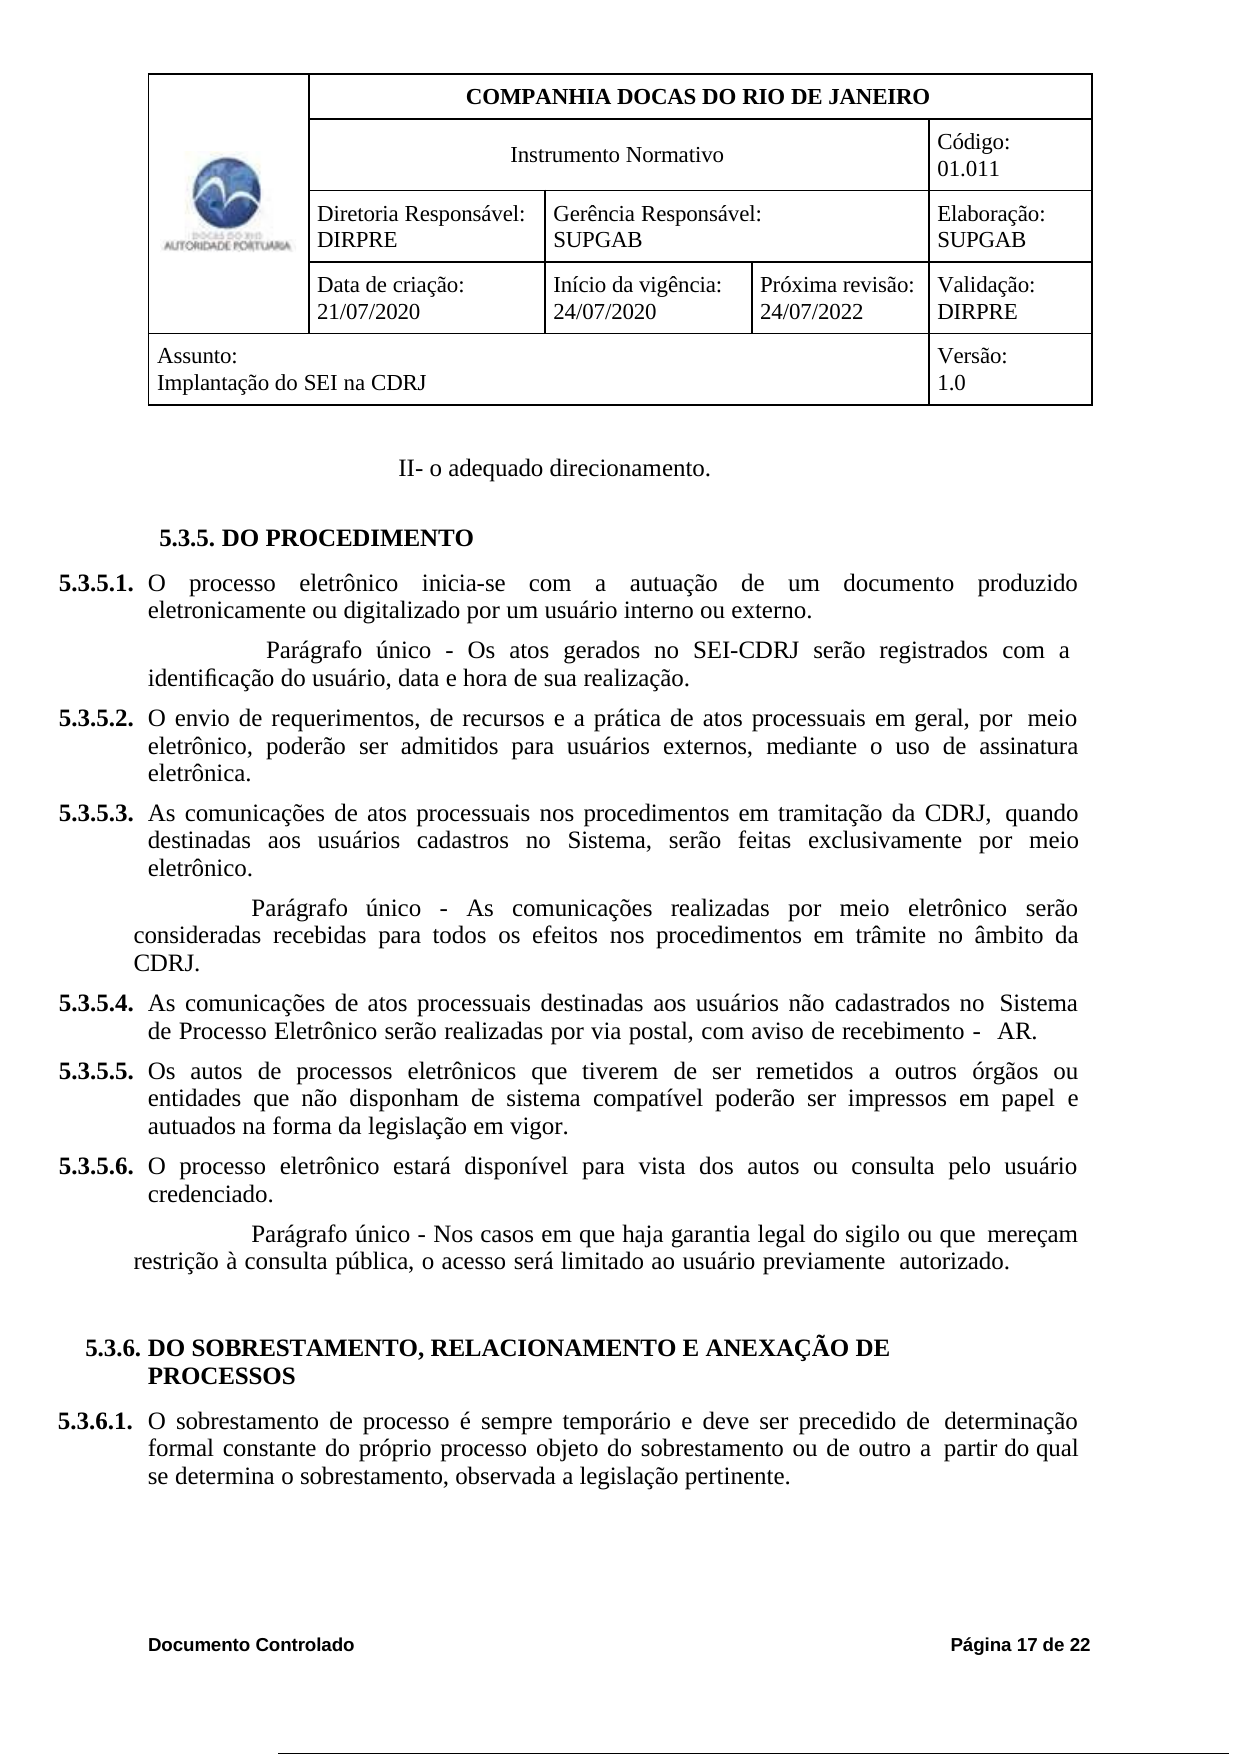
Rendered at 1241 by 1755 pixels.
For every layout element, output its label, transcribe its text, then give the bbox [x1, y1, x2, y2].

table_cell Validação: DIRPRE [930, 263, 1091, 332]
table_cell Próxima revisão: 24/07/2022 [753, 263, 928, 332]
list Os autos de processos eletrônicos que tiverem de ser remetidos a outros órgãos ou entidades que não disponham de sistema compatível poderão ser impressos em papel e autuados na forma da legislação em vigor. [133, 1057, 1079, 1140]
list O processo eletrônico inicia-se com a autuação de um documento produzido eletronicamente ou digitalizado por um usuário interno ou externo. [133, 569, 1078, 624]
text identiﬁcação do usuário, data e hora de sua realização. [148, 664, 1109, 692]
table_cell Elaboração: SUPGAB [930, 191, 1091, 261]
table_cell Assunto: Implantação do SEI na CDRJ [149, 334, 928, 404]
list O processo eletrônico estará disponível para vista dos autos ou consulta pelo usuário credenciado. [133, 1152, 1078, 1208]
table_cell Código: 01.011 [930, 120, 1091, 189]
list O envio de requerimentos, de recursos e a prática de atos processuais em geral, por meio eletrônico, poderão ser admitidos para usuários externos, mediante o uso de assinatura eletrônica. [133, 705, 1078, 787]
list As comunicações de atos processuais destinadas aos usuários não cadastrados no Sistema de Processo Eletrônico serão realizadas por via postal, com aviso de recebimento - AR. [133, 990, 1079, 1045]
list DO SOBRESTAMENTO, RELACIONAMENTO E ANEXAÇÃO DE PROCESSOS [133, 1333, 957, 1390]
table_cell Diretoria Responsável: DIRPRE [310, 191, 544, 261]
table_header COMPANHIA DOCAS DO RIO DE JANEIRO [310, 75, 1091, 118]
table_cell Gerência Responsável: SUPGAB [546, 191, 928, 261]
table_header [149, 75, 308, 332]
text Parágrafo único - Os atos gerados no SEI-CDRJ serão registrados com a [266, 636, 1109, 664]
text Parágrafo único - Nos casos em que haja garantia legal do sigilo ou que mereçam restrição à consulta pública, o acesso será limitado ao usuário previamente autorizado. [133, 1220, 1078, 1275]
text Parágrafo único - As comunicações realizadas por meio eletrônico serão consideradas recebidas para todos os efeitos nos procedimentos em trâmite no âmbito da CDRJ. [133, 894, 1078, 976]
list - o adequado direcionamento. [398, 453, 1109, 482]
table_cell Início da vigência: 24/07/2020 [546, 263, 751, 332]
table_cell Versão: 1.0 [930, 334, 1091, 404]
table_cell Data de criação: 21/07/2020 [310, 263, 544, 332]
table_cell Instrumento Normativo [310, 120, 928, 189]
list DO PROCEDIMENTO [159, 523, 1109, 552]
list O sobrestamento de processo é sempre temporário e deve ser precedido de determinação formal constante do próprio processo objeto do sobrestamento ou de outro a partir do qual se determina o sobrestamento, observada a legislação pertinente. [133, 1407, 1079, 1490]
list As comunicações de atos processuais nos procedimentos em tramitação da CDRJ, quando destinadas aos usuários cadastros no Sistema, serão feitas exclusivamente por meio eletrônico. [133, 799, 1079, 882]
